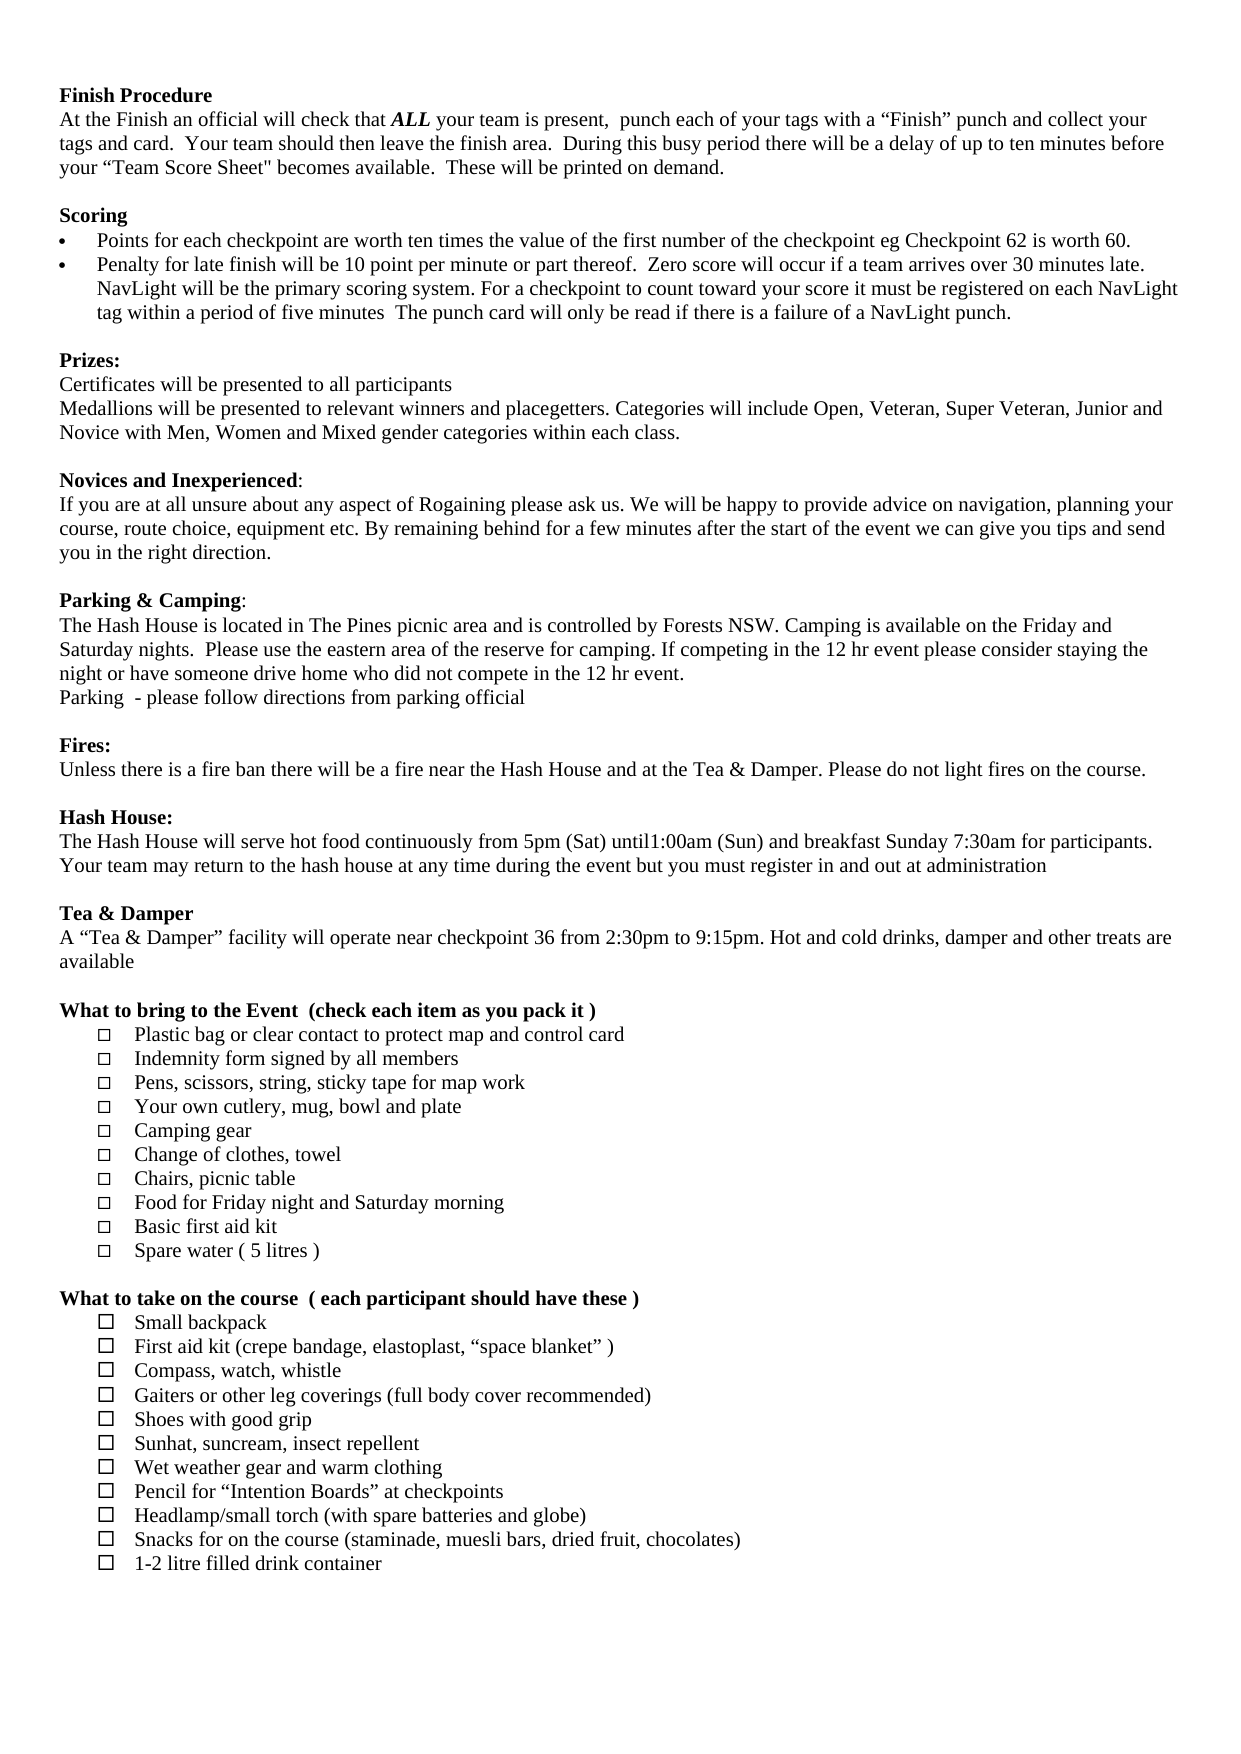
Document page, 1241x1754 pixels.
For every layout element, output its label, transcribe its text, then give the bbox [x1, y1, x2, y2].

text Novices and Inexperienced: [59, 468, 1181, 492]
subtitle Scoring [59, 203, 1181, 227]
text NavLight will be the primary scoring system. For a checkpoint to count toward your score it must be registered on each NavLight tag within a period of five minutes The punch card will only be read if there is a failure of a NavLight punch. [97, 276, 1181, 324]
list Food for Friday night and Saturday morning [97, 1190, 1181, 1214]
text What to take on the course ( each participant should have these ) [59, 1286, 1181, 1310]
list Pencil for “Intention Boards” at checkpoints [97, 1479, 1181, 1503]
list Gaiters or other leg coverings (full body cover recommended) [97, 1382, 1181, 1407]
text Parking & Camping: [59, 588, 1181, 612]
list Chairs, picnic table [97, 1166, 1181, 1190]
text Medallions will be presented to relevant winners and placegetters. Categories will include Open, Veteran, Super Veteran, Junior and Novice with Men, Women and Mixed gender categories within each class. [59, 396, 1181, 444]
text The Hash House will serve hot food continuously from 5pm (Sat) until1:00am (Sun) and breakfast Sunday 7:30am for participants. [59, 829, 1181, 853]
text At the Finish an official will check that ALL your team is present, punch each of your tags with a “Finish” punch and collect your tags and card. Your team should then leave the finish area. During this busy period there will be a delay of up to ten minutes before your “Team Score Sheet" becomes available. These will be printed on demand. [59, 107, 1181, 179]
list Wet weather gear and warm clothing [97, 1455, 1181, 1479]
text Certificates will be presented to all participants [59, 372, 1181, 396]
text Your team may return to the hash house at any time during the event but you must register in and out at administration [59, 853, 1181, 877]
text A “Tea & Damper” facility will operate near checkpoint 36 from 2:30pm to 9:15pm. Hot and cold drinks, damper and other treats are available [59, 925, 1181, 973]
list Change of clothes, towel [97, 1142, 1181, 1166]
text Fires: [59, 733, 1181, 757]
list Small backpack [97, 1310, 1181, 1334]
list Sunhat, suncream, insect repellent [97, 1431, 1181, 1455]
text Parking - please follow directions from parking official [59, 685, 1181, 709]
text Finish Procedure [59, 83, 1181, 107]
list First aid kit (crepe bandage, elastoplast, “space blanket” ) [97, 1334, 1181, 1358]
list Basic first aid kit [97, 1214, 1181, 1238]
text The Hash House is located in The Pines picnic area and is controlled by Forests NSW. Camping is available on the Friday and Saturday nights. Please use the eastern area of the reserve for camping. If competing in the 12 hr event please consider staying the night or have someone drive home who did not compete in the 12 hr event. [59, 612, 1181, 685]
list Snacks for on the course (staminade, muesli bars, dried fruit, chocolates) [97, 1527, 1181, 1551]
list Shoes with good grip [97, 1407, 1181, 1431]
list Your own cutlery, mug, bowl and plate [97, 1094, 1181, 1118]
list Penalty for late finish will be 10 point per minute or part thereof. Zero score will occur if a team arrives over 30 minutes late. [59, 252, 1181, 276]
list Spare water ( 5 litres ) [97, 1238, 1181, 1262]
list Headlamp/small torch (with spare batteries and globe) [97, 1503, 1181, 1527]
list Pens, scissors, string, sticky tape for map work [97, 1070, 1181, 1094]
text Hash House: [59, 805, 1181, 829]
subtitle Tea & Damper [59, 901, 1181, 925]
list 1-2 litre filled drink container [97, 1551, 1181, 1575]
list Plastic bag or clear contact to protect map and control card [97, 1022, 1181, 1046]
list Compass, watch, whistle [97, 1358, 1181, 1382]
list Points for each checkpoint are worth ten times the value of the first number of the checkpoint eg Checkpoint 62 is worth 60. [59, 227, 1181, 252]
text What to bring to the Event (check each item as you pack it ) [59, 997, 1181, 1022]
text Prizes: [59, 348, 1181, 372]
list Indemnity form signed by all members [97, 1046, 1181, 1070]
list Camping gear [97, 1118, 1181, 1142]
text If you are at all unsure about any aspect of Rogaining please ask us. We will be happy to provide advice on navigation, planning your course, route choice, equipment etc. By remaining behind for a few minutes after the start of the event we can give you tips and send you in the right direction. [59, 492, 1181, 564]
text Unless there is a fire ban there will be a fire near the Hash House and at the Tea & Damper. Please do not light fires on the course. [59, 757, 1181, 781]
